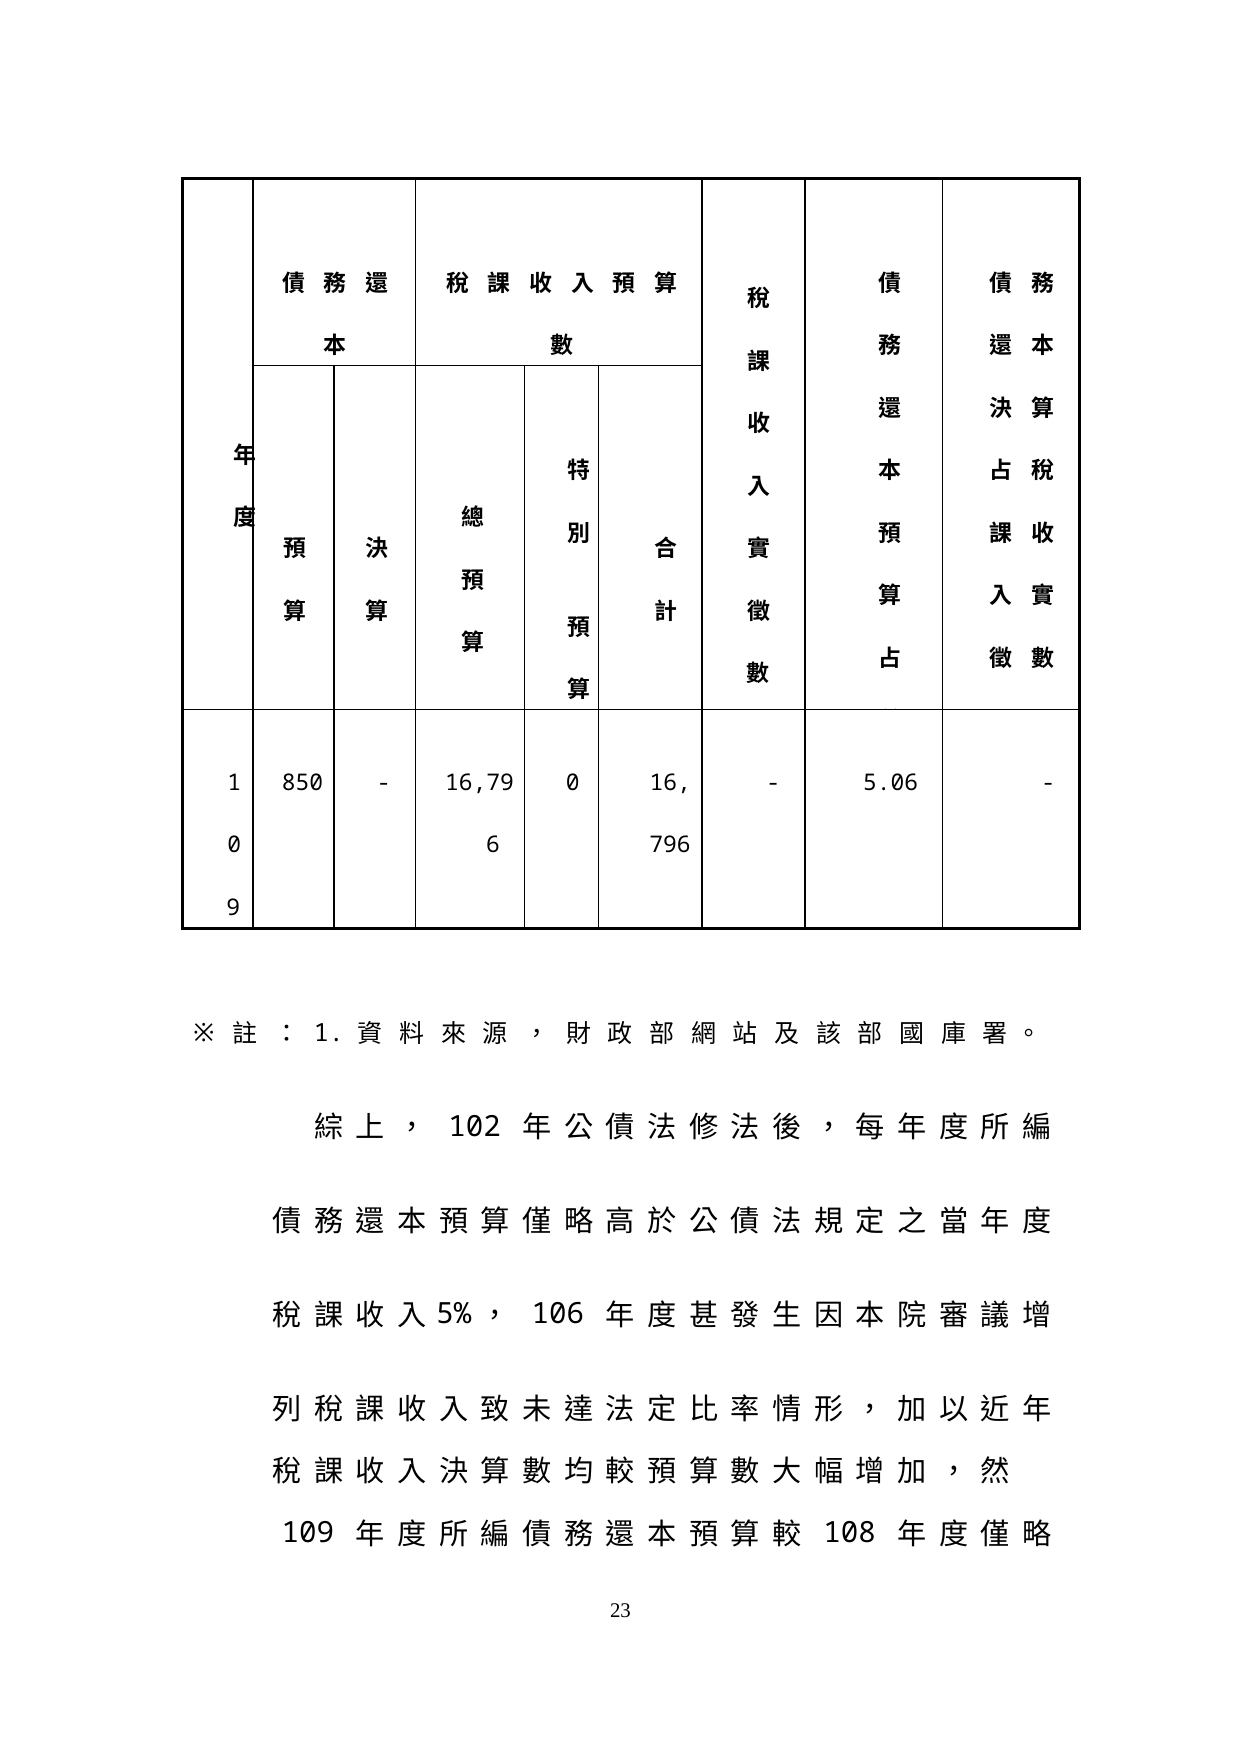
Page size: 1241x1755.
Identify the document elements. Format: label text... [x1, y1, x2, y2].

table_cell 預算 [254, 366, 333, 708]
table_cell 合計 [599, 366, 701, 708]
table_cell 5.06 [806, 710, 942, 927]
table_cell 決算 [335, 366, 415, 708]
table_cell 109 [184, 710, 252, 927]
table_header 債務還本預算占稅課收入預算% [806, 180, 942, 708]
table_cell 850 [254, 710, 333, 927]
text ※註：1.資料來源，財政部網站及該部國庫署。 [171, 990, 1058, 1052]
table_header 年度 [184, 180, 252, 708]
table_cell - [335, 710, 415, 927]
table_header 稅課收入實徵數 [703, 180, 804, 708]
table_cell - [943, 710, 1078, 927]
text 綜上，102年公債法修法後，每年度所編債務還本預算僅略高於公債法規定之當年度稅課收入5%，106年度甚發生因本院審議增列稅課收入致未達法定比率情形，加以近年稅課收入決算數均較預算數大幅增加，然109年度所編債務還本預算較108年度僅略 [242, 1052, 1058, 1552]
table_cell 總預算 [416, 366, 524, 708]
table_header 債務還本決算占稅課收入實徵數% [943, 180, 1078, 708]
table_cell 16,796 [599, 710, 701, 927]
table_cell - [703, 710, 804, 927]
table_cell 特別 預算 [525, 366, 598, 708]
table_header 稅課收入預算數 [416, 180, 701, 365]
table_header 債務還本 [254, 180, 415, 365]
table_cell 0 [525, 710, 598, 927]
table_cell 16,796 [416, 710, 524, 927]
